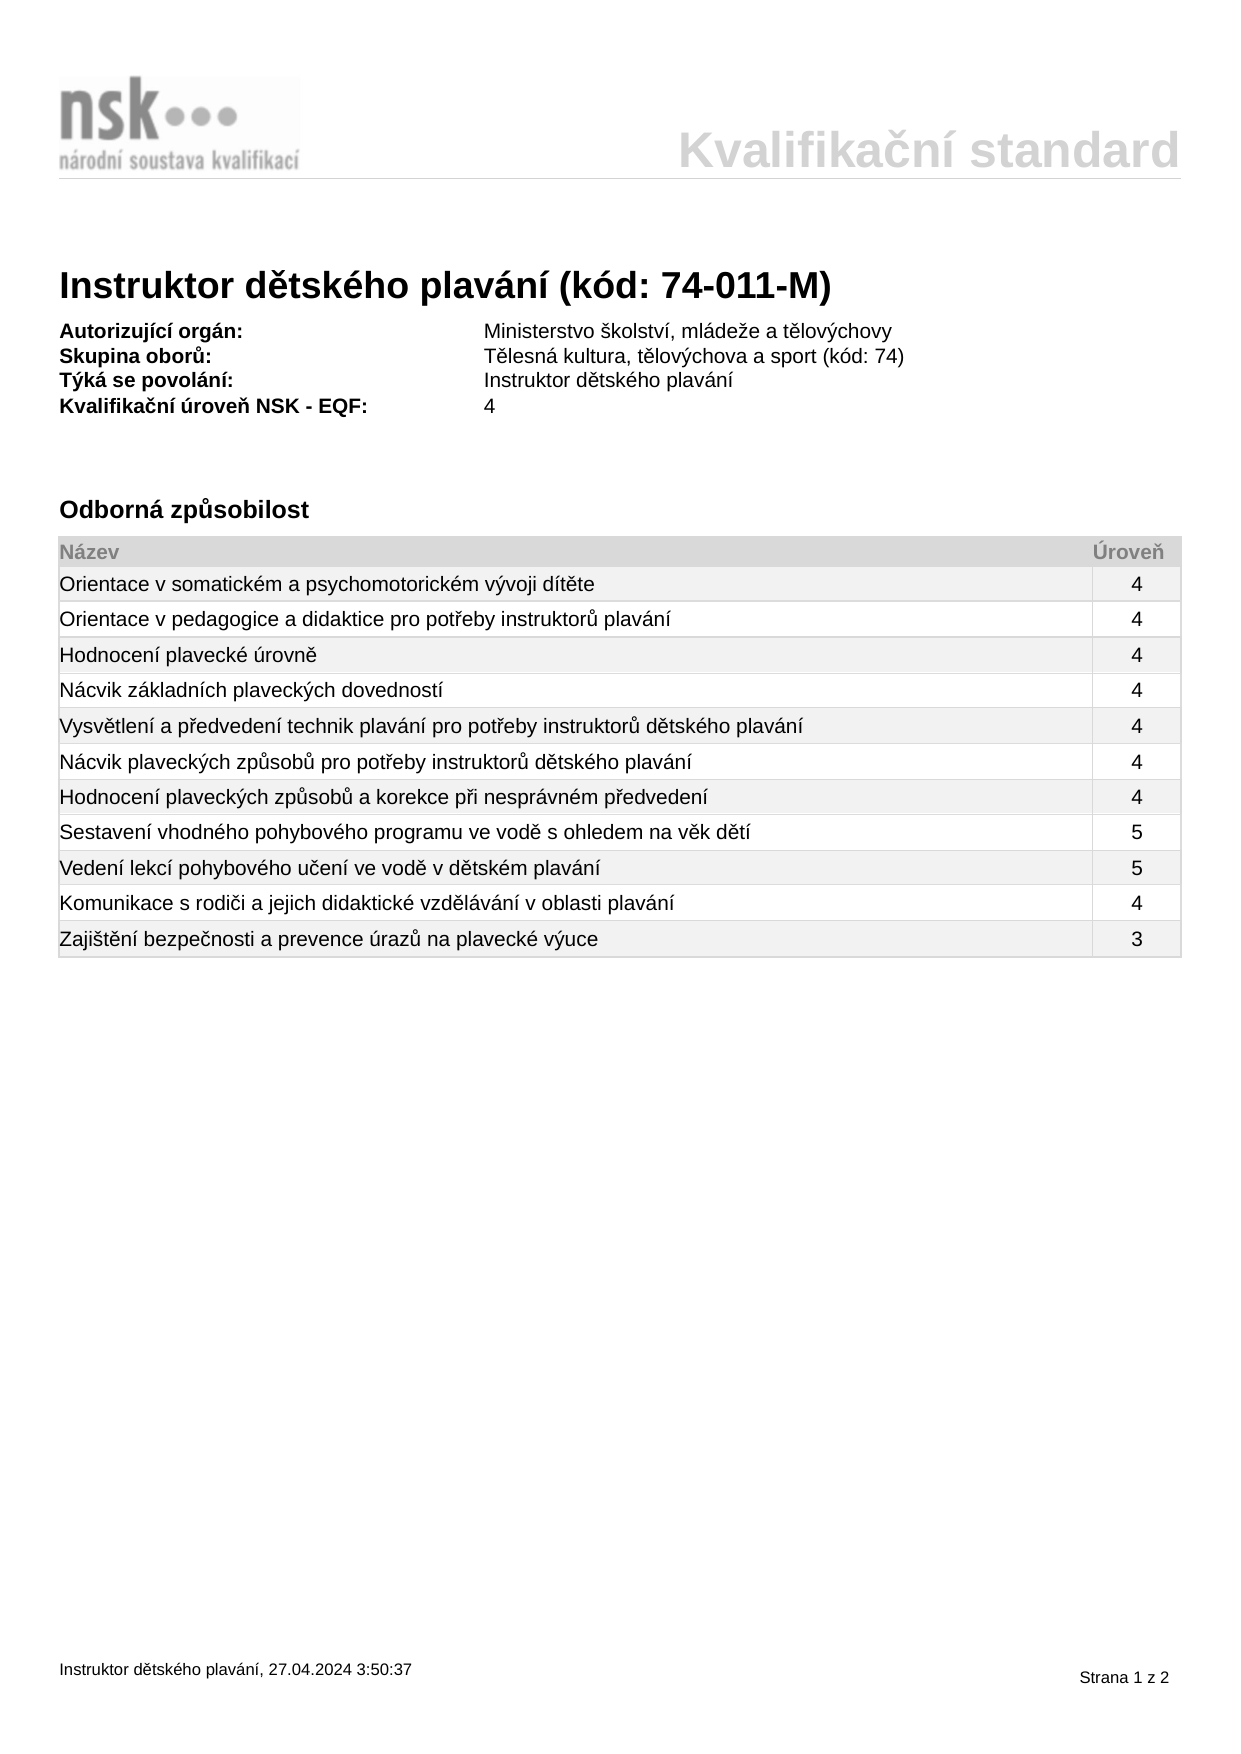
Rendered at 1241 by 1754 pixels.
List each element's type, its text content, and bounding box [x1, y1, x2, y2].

table_cell [626, 196, 862, 224]
table_cell Úroveň [1093, 537, 1180, 566]
table_cell [1169, 196, 1181, 224]
table_cell [484, 524, 620, 536]
table_cell [626, 307, 862, 319]
table_cell [484, 1256, 620, 1458]
table_cell [1169, 524, 1181, 536]
table_cell [1169, 307, 1181, 319]
table_cell 4 [1093, 674, 1180, 707]
table_cell 4 [1093, 567, 1180, 600]
table_cell 5 [1093, 815, 1180, 849]
table_cell [1093, 958, 1169, 1256]
table_cell [620, 418, 626, 489]
table_cell Orientace v pedagogice a didaktice pro potřeby instruktorů plavání [60, 602, 1092, 636]
table_cell 4 [1093, 885, 1180, 920]
table_cell 4 [484, 394, 1181, 417]
table_cell 4 [1093, 638, 1180, 672]
table_cell 4 [1093, 708, 1180, 743]
table_cell Sestavení vhodného pohybového programu ve vodě s ohledem na věk dětí [60, 815, 1092, 849]
table_cell [1169, 1256, 1181, 1458]
table_cell [59, 418, 483, 489]
table_cell [59, 196, 483, 224]
table_cell Autorizující orgán: [59, 319, 483, 343]
table_cell Instruktor dětského plavání [484, 368, 1181, 393]
table_cell [59, 172, 483, 178]
table_cell Název [60, 537, 1092, 566]
table_cell Odborná způsobilost [59, 489, 1181, 524]
table_cell [1169, 958, 1181, 1256]
table_cell Hodnocení plaveckých způsobů a korekce při nesprávném předvedení [60, 780, 1092, 813]
table_cell 4 [1093, 744, 1180, 779]
table_cell [620, 196, 626, 224]
table_cell [862, 958, 1093, 1256]
table_cell [484, 418, 620, 489]
table_cell Týká se povolání: [59, 368, 483, 392]
table_cell [484, 958, 620, 1256]
table_cell [1093, 418, 1169, 489]
table_cell [620, 524, 626, 536]
table_cell [484, 172, 620, 178]
table_cell Nácvik plaveckých způsobů pro potřeby instruktorů dětského plavání [60, 744, 1092, 779]
table_cell [1169, 418, 1181, 489]
table_cell [862, 1256, 1093, 1458]
table_cell Vysvětlení a předvedení technik plavání pro potřeby instruktorů dětského plavání [60, 708, 1092, 743]
table_cell [484, 196, 620, 224]
table_cell Nácvik základních plaveckých dovedností [60, 674, 1092, 707]
table_cell [59, 307, 483, 319]
table_cell 4 [1093, 780, 1180, 813]
table_cell [620, 1459, 626, 1659]
table_cell [862, 1459, 1093, 1659]
table_cell Strana 1 z 2 [862, 1660, 1169, 1696]
table_cell Orientace v somatickém a psychomotorickém vývoji dítěte [60, 567, 1092, 600]
table_cell [59, 958, 483, 1256]
table_cell Ministerstvo školství, mládeže a tělovýchovy [484, 319, 1181, 344]
table_cell [862, 524, 1093, 536]
table_cell [1169, 1459, 1181, 1659]
table_header [621, 59, 626, 172]
table_cell [626, 418, 862, 489]
table_cell 4 [1093, 602, 1180, 636]
table_cell [862, 418, 1093, 489]
table_cell Kvalifikační úroveň NSK - EQF: [59, 394, 483, 417]
table_cell [59, 179, 1181, 196]
table_cell Komunikace s rodiči a jejich didaktické vzdělávání v oblasti plavání [60, 885, 1092, 920]
table_cell [59, 1459, 483, 1659]
table_cell [1093, 1459, 1169, 1659]
table_cell [862, 307, 1093, 319]
table_cell [59, 524, 483, 536]
table_cell Tělesná kultura, tělovýchova a sport (kód: 74) [484, 344, 1181, 368]
table_header Kvalifikační standard [626, 59, 1181, 178]
picture [58, 59, 621, 172]
table_cell [59, 1256, 483, 1458]
table_cell [862, 196, 1093, 224]
table_cell [620, 958, 626, 1256]
table_cell Instruktor dětského plavání, 27.04.2024 3:50:37 [59, 1660, 862, 1696]
table_cell [626, 1459, 862, 1659]
table_cell 5 [1093, 851, 1180, 884]
table_cell [484, 1459, 620, 1659]
table_cell [1093, 196, 1169, 224]
table_cell 3 [1093, 921, 1180, 956]
table_cell [1093, 524, 1169, 536]
table_cell Zajištění bezpečnosti a prevence úrazů na plavecké výuce [60, 921, 1092, 956]
table_cell Instruktor dětského plavání (kód: 74-011-M) [59, 224, 1181, 307]
table_cell [626, 524, 862, 536]
table_cell [626, 1256, 862, 1458]
table_cell Hodnocení plavecké úrovně [60, 638, 1092, 672]
table_cell [620, 307, 626, 319]
table_cell [1169, 1660, 1181, 1696]
table_cell [484, 307, 620, 319]
table_cell Skupina oborů: [59, 344, 483, 368]
table_cell [626, 958, 862, 1256]
table_cell [1093, 1256, 1169, 1458]
table_cell [1093, 307, 1169, 319]
table_cell Vedení lekcí pohybového učení ve vodě v dětském plavání [60, 851, 1092, 884]
table_cell [620, 1256, 626, 1458]
